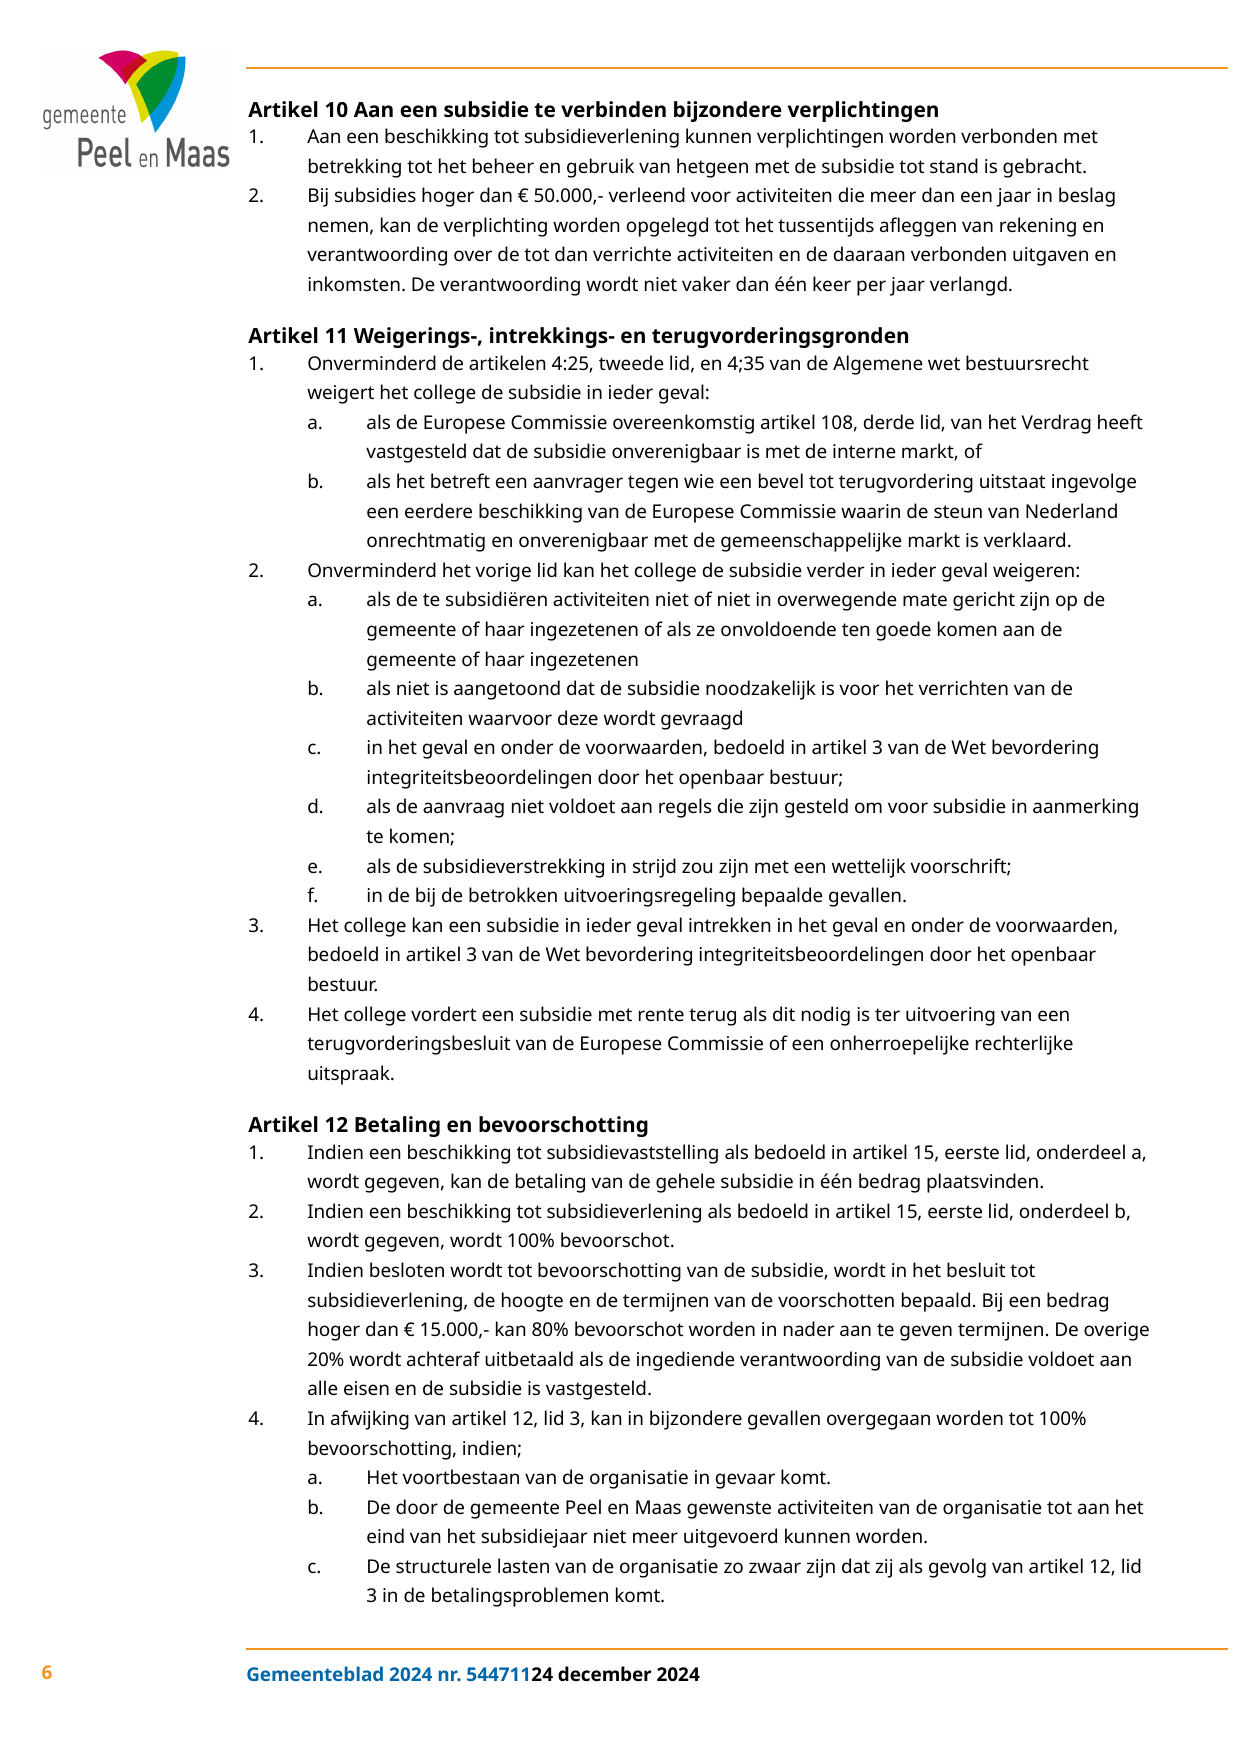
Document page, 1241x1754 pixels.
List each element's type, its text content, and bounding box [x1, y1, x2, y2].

text Artikel 12 Betaling en bevoorschotting [248, 1110, 1152, 1139]
list Onverminderd het vorige lid kan het college de subsidie verder in ieder geval weigeren: [248, 557, 1152, 583]
list Onverminderd de artikelen 4:25, tweede lid, en 4;35 van de Algemene wet bestuursrecht weigert het college de subsidie in ieder geval: [248, 350, 1152, 405]
list Indien een beschikking tot subsidievaststelling als bedoeld in artikel 15, eerste lid, onderdeel a, wordt gegeven, kan de betaling van de gehele subsidie in één bedrag plaatsvinden. [248, 1139, 1152, 1194]
text Artikel 10 Aan een subsidie te verbinden bijzondere verplichtingen [248, 95, 1152, 123]
list Het college vordert een subsidie met rente terug als dit nodig is ter uitvoering van een terugvorderingsbesluit van de Europese Commissie of een onherroepelijke rechterlijke uitspraak. [248, 1001, 1152, 1086]
list als de subsidieverstrekking in strijd zou zijn met een wettelijk voorschrift; [307, 853, 1152, 879]
list Het voortbestaan van de organisatie in gevaar komt. [307, 1464, 1152, 1490]
list De structurele lasten van de organisatie zo zwaar zijn dat zij als gevolg van artikel 12, lid 3 in de betalingsproblemen komt. [307, 1553, 1152, 1608]
list als het betreft een aanvrager tegen wie een bevel tot terugvordering uitstaat ingevolge een eerdere beschikking van de Europese Commissie waarin de steun van Nederland onrechtmatig en onverenigbaar met de gemeenschappelijke markt is verklaard. [307, 468, 1152, 553]
list als de aanvraag niet voldoet aan regels die zijn gesteld om voor subsidie in aanmerking te komen; [307, 794, 1152, 849]
list Aan een beschikking tot subsidieverlening kunnen verplichtingen worden verbonden met betrekking tot het beheer en gebruik van hetgeen met de subsidie tot stand is gebracht. [248, 123, 1152, 178]
list in het geval en onder de voorwaarden, bedoeld in artikel 3 van de Wet bevordering integriteitsbeoordelingen door het openbaar bestuur; [307, 734, 1152, 790]
list In afwijking van artikel 12, lid 3, kan in bijzondere gevallen overgegaan worden tot 100% bevoorschotting, indien; [248, 1405, 1152, 1460]
picture [41, 47, 231, 172]
list als de Europese Commissie overeenkomstig artikel 108, derde lid, van het Verdrag heeft vastgesteld dat de subsidie onverenigbaar is met de interne markt, of [307, 409, 1152, 464]
list Indien besloten wordt tot bevoorschotting van de subsidie, wordt in het besluit tot subsidieverlening, de hoogte en de termijnen van de voorschotten bepaald. Bij een bedrag hoger dan € 15.000,- kan 80% bevoorschot worden in nader aan te geven termijnen. De overige 20% wordt achteraf uitbetaald als de ingediende verantwoording van de subsidie voldoet aan alle eisen en de subsidie is vastgesteld. [248, 1257, 1152, 1401]
list De door de gemeente Peel en Maas gewenste activiteiten van de organisatie tot aan het eind van het subsidiejaar niet meer uitgevoerd kunnen worden. [307, 1494, 1152, 1549]
list in de bij de betrokken uitvoeringsregeling bepaalde gevallen. [307, 882, 1152, 908]
list Indien een beschikking tot subsidieverlening als bedoeld in artikel 15, eerste lid, onderdeel b, wordt gegeven, wordt 100% bevoorschot. [248, 1198, 1152, 1253]
list als de te subsidiëren activiteiten niet of niet in overwegende mate gericht zijn op de gemeente of haar ingezetenen of als ze onvoldoende ten goede komen aan de gemeente of haar ingezetenen [307, 587, 1152, 672]
list Bij subsidies hoger dan € 50.000,- verleend voor activiteiten die meer dan een jaar in beslag nemen, kan de verplichting worden opgelegd tot het tussentijds afleggen van rekening en verantwoording over de tot dan verrichte activiteiten en de daaraan verbonden uitgaven en inkomsten. De verantwoording wordt niet vaker dan één keer per jaar verlangd. [248, 182, 1152, 297]
list als niet is aangetoond dat de subsidie noodzakelijk is voor het verrichten van de activiteiten waarvoor deze wordt gevraagd [307, 675, 1152, 731]
list Het college kan een subsidie in ieder geval intrekken in het geval en onder de voorwaarden, bedoeld in artikel 3 van de Wet bevordering integriteitsbeoordelingen door het openbaar bestuur. [248, 912, 1152, 997]
text Artikel 11 Weigerings-, intrekkings- en terugvorderingsgronden [248, 322, 1152, 350]
